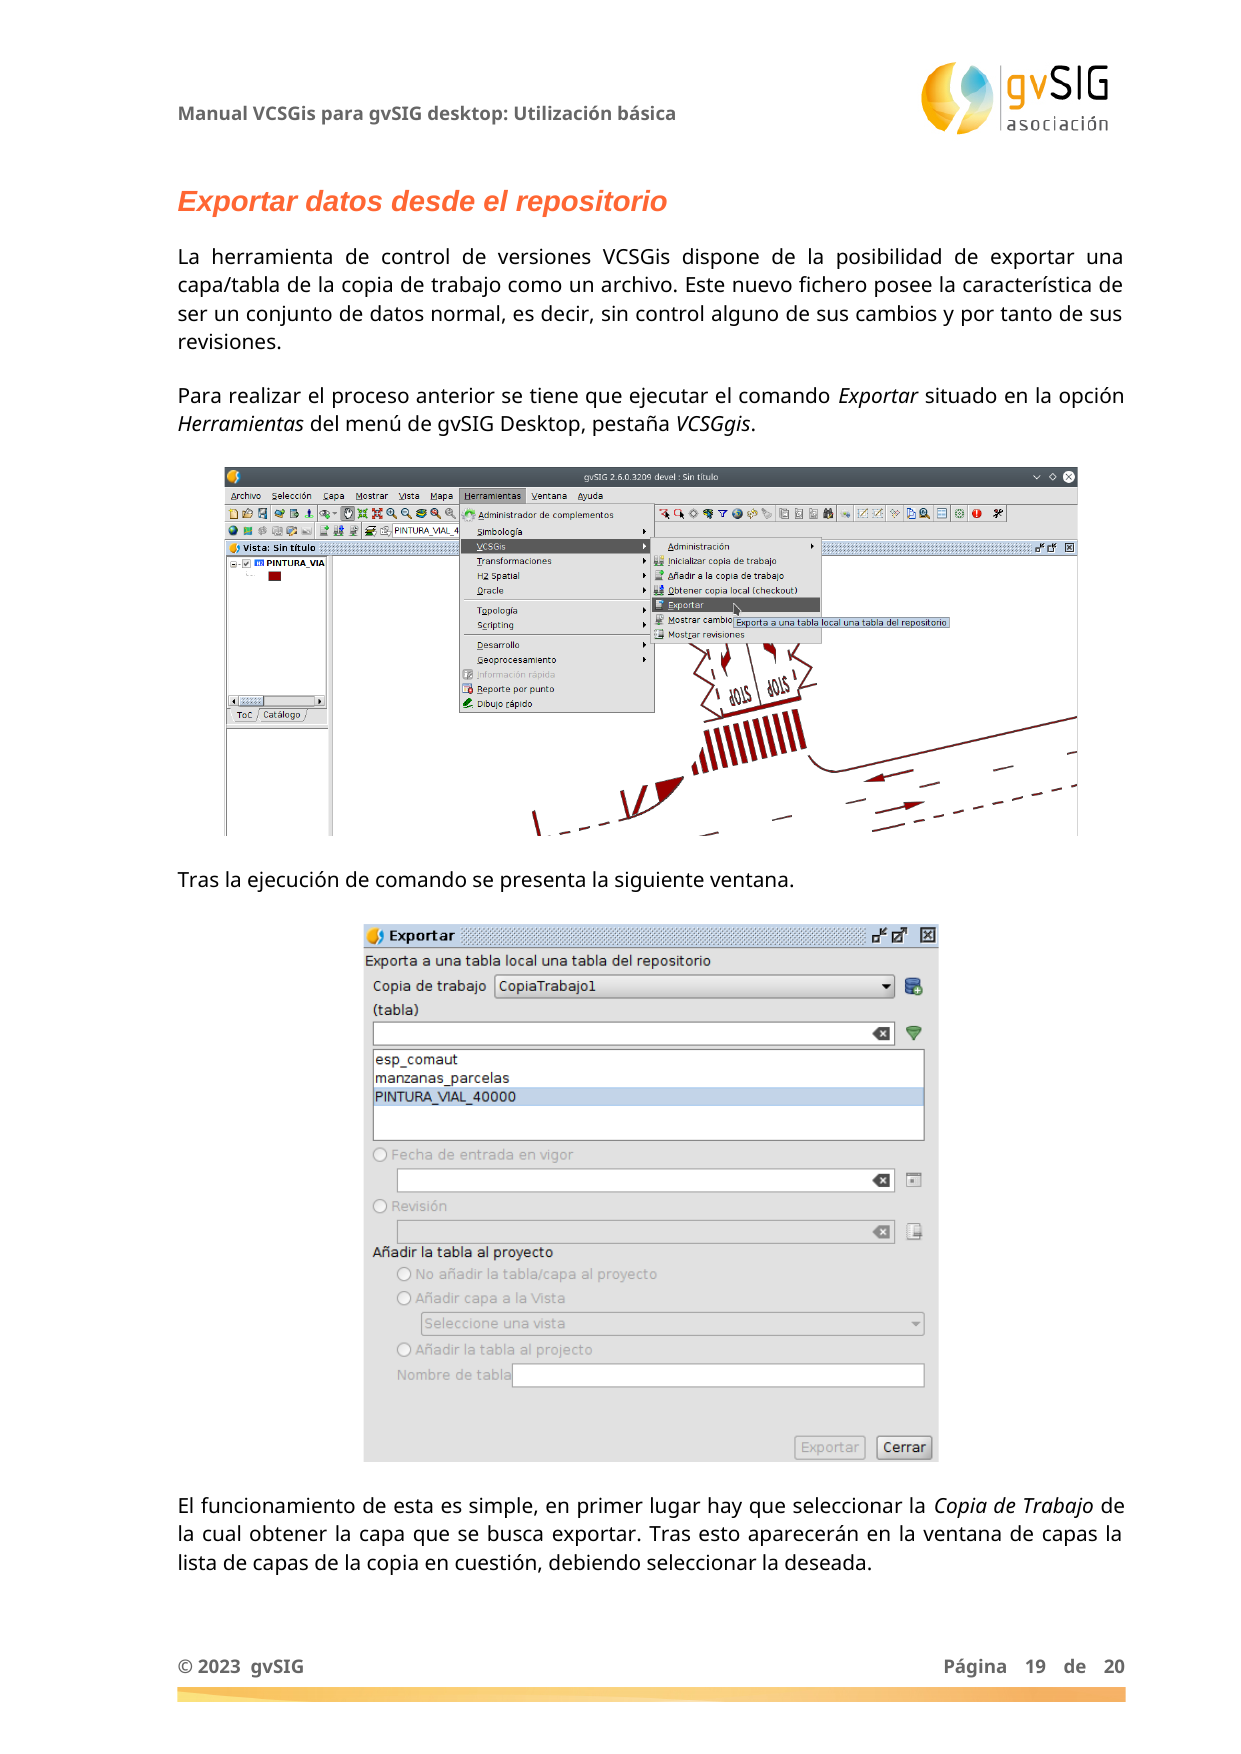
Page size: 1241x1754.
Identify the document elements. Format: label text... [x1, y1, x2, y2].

picture [902, 47, 1122, 148]
picture [363, 923, 939, 1462]
text La herramienta de control de versiones VCSGis dispone de la posibilidad de exportar una capa/tabla de la copia de trabajo como un archivo. Este nuevo fichero posee la característica de ser un conjunto de datos normal, es decir, sin control alguno de sus cambios y por tanto de sus revisiones. [177, 242, 1125, 356]
subtitle Exportar datos desde el repositorio [177, 184, 1125, 217]
picture [177, 1687, 1126, 1702]
picture [224, 467, 1078, 836]
text Tras la ejecución de comando se presenta la siguiente ventana. [177, 865, 1125, 894]
text El funcionamiento de esta es simple, en primer lugar hay que seleccionar la Copia de Trabajo de la cual obtener la capa que se busca exportar. Tras esto aparecerán en la ventana de capas la lista de capas de la copia en cuestión, debiendo seleccionar la deseada. [177, 1491, 1125, 1576]
text Para realizar el proceso anterior se tiene que ejecutar el comando Exportar situado en la opción Herramientas del menú de gvSIG Desktop, pestaña VCSGgis. [177, 381, 1125, 438]
